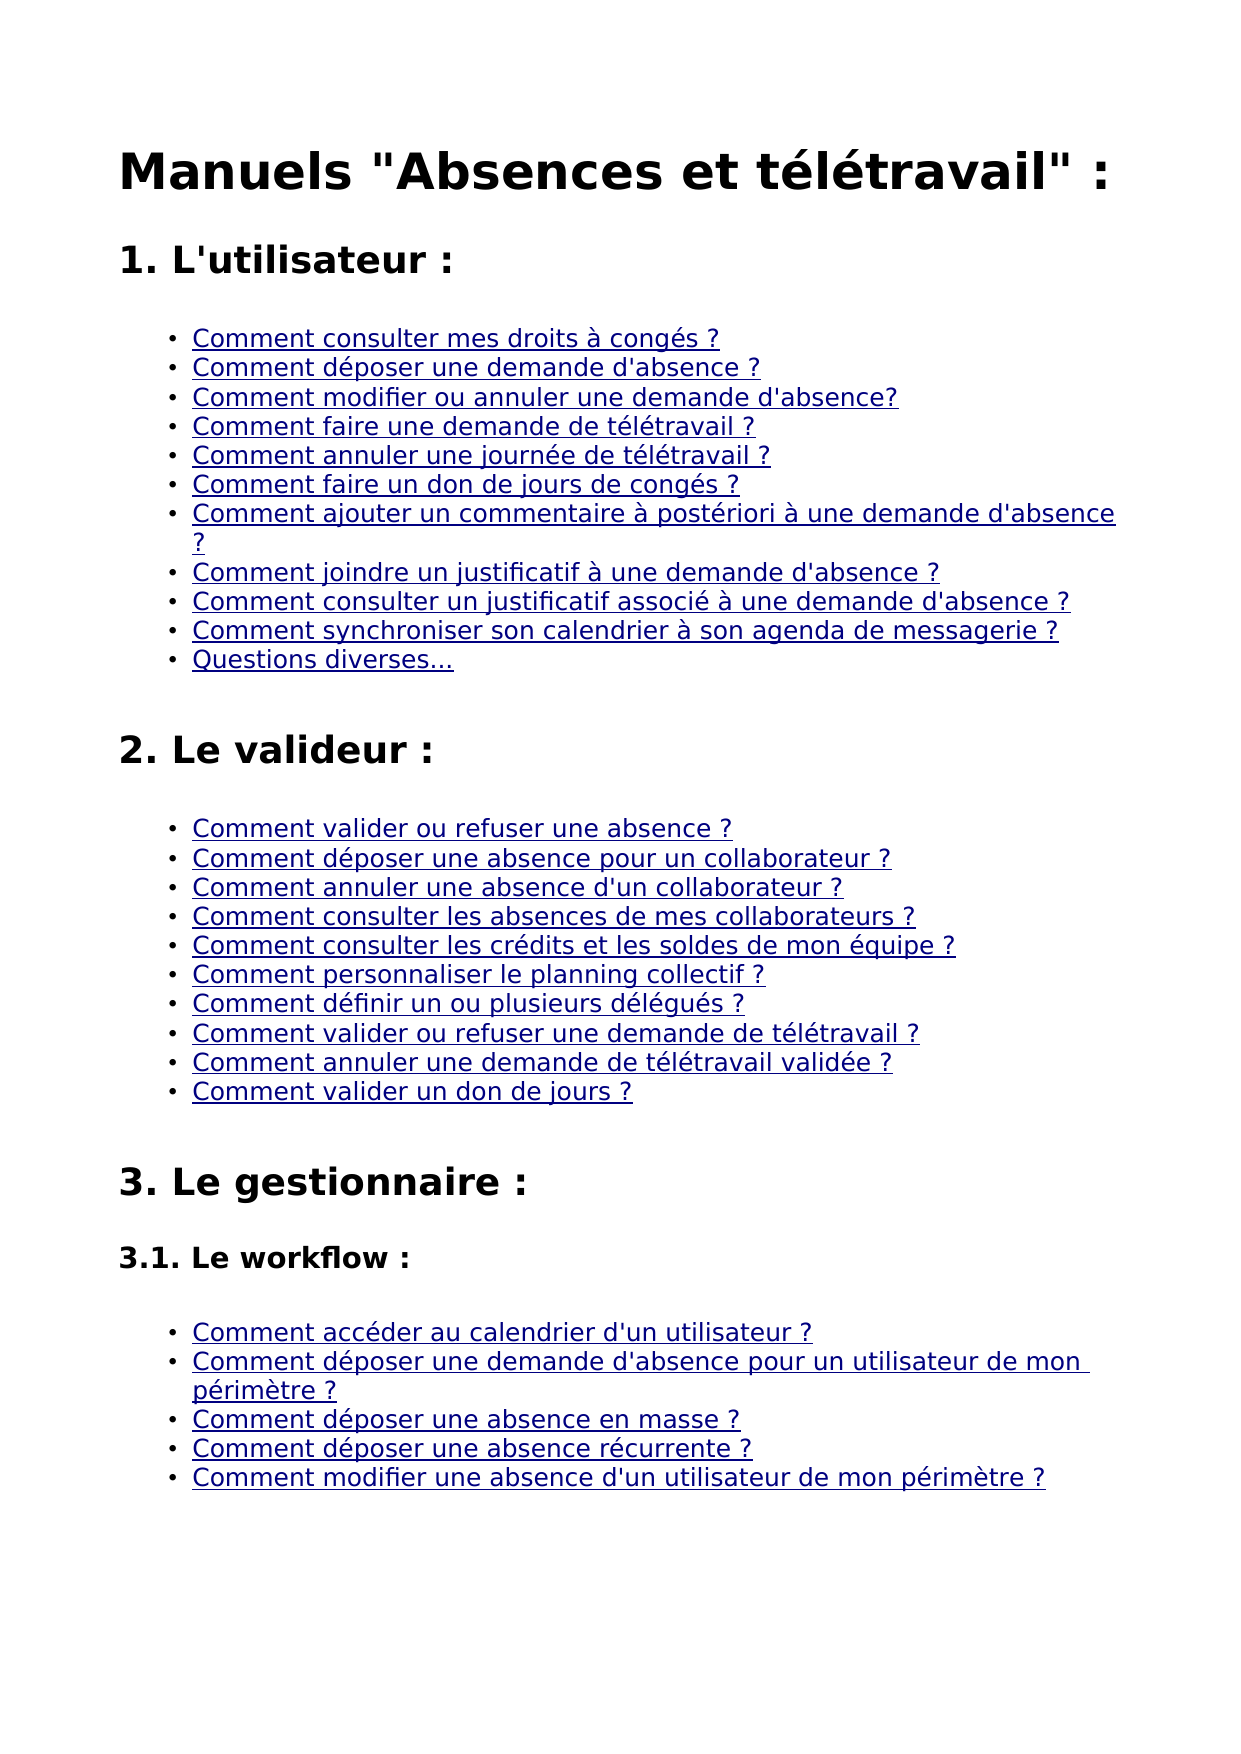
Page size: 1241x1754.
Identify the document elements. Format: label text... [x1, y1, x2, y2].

list Comment annuler une absence d'un collaborateur ? [177, 873, 1122, 902]
list Comment modifier ou annuler une demande d'absence? [177, 383, 1122, 412]
subtitle Manuels "Absences et télétravail" : [118, 143, 1122, 201]
list Comment consulter un justificatif associé à une demande d'absence ? [177, 587, 1122, 616]
list Comment faire une demande de télétravail ? [177, 412, 1122, 441]
list Comment déposer une absence récurrente ? [177, 1434, 1122, 1464]
list Comment consulter mes droits à congés ? [177, 324, 1122, 354]
list Comment valider un don de jours ? [177, 1077, 1122, 1106]
list Questions diverses... [177, 645, 1122, 674]
list Comment déposer une demande d'absence pour un utilisateur de mon périmètre ? [177, 1347, 1122, 1405]
subtitle 1. L'utilisateur : [118, 239, 1122, 282]
subtitle 3. Le gestionnaire : [118, 1161, 1122, 1204]
list Comment déposer une absence en masse ? [177, 1405, 1122, 1434]
list Comment joindre un justificatif à une demande d'absence ? [177, 558, 1122, 587]
list Comment définir un ou plusieurs délégués ? [177, 989, 1122, 1019]
list Comment valider ou refuser une absence ? [177, 814, 1122, 844]
list Comment faire un don de jours de congés ? [177, 470, 1122, 499]
subtitle 2. Le valideur : [118, 729, 1122, 773]
list Comment annuler une journée de télétravail ? [177, 441, 1122, 470]
list Comment annuler une demande de télétravail validée ? [177, 1048, 1122, 1077]
list Comment ajouter un commentaire à postériori à une demande d'absence ? [177, 499, 1122, 558]
list Comment consulter les crédits et les soldes de mon équipe ? [177, 931, 1122, 960]
list Comment personnaliser le planning collectif ? [177, 960, 1122, 989]
list Comment consulter les absences de mes collaborateurs ? [177, 902, 1122, 931]
list Comment déposer une absence pour un collaborateur ? [177, 844, 1122, 873]
list Comment déposer une demande d'absence ? [177, 354, 1122, 383]
list Comment valider ou refuser une demande de télétravail ? [177, 1019, 1122, 1048]
list Comment synchroniser son calendrier à son agenda de messagerie ? [177, 616, 1122, 645]
list Comment accéder au calendrier d'un utilisateur ? [177, 1318, 1122, 1347]
subtitle 3.1. Le workflow : [118, 1242, 1122, 1276]
list Comment modifier une absence d'un utilisateur de mon périmètre ? [177, 1464, 1122, 1493]
